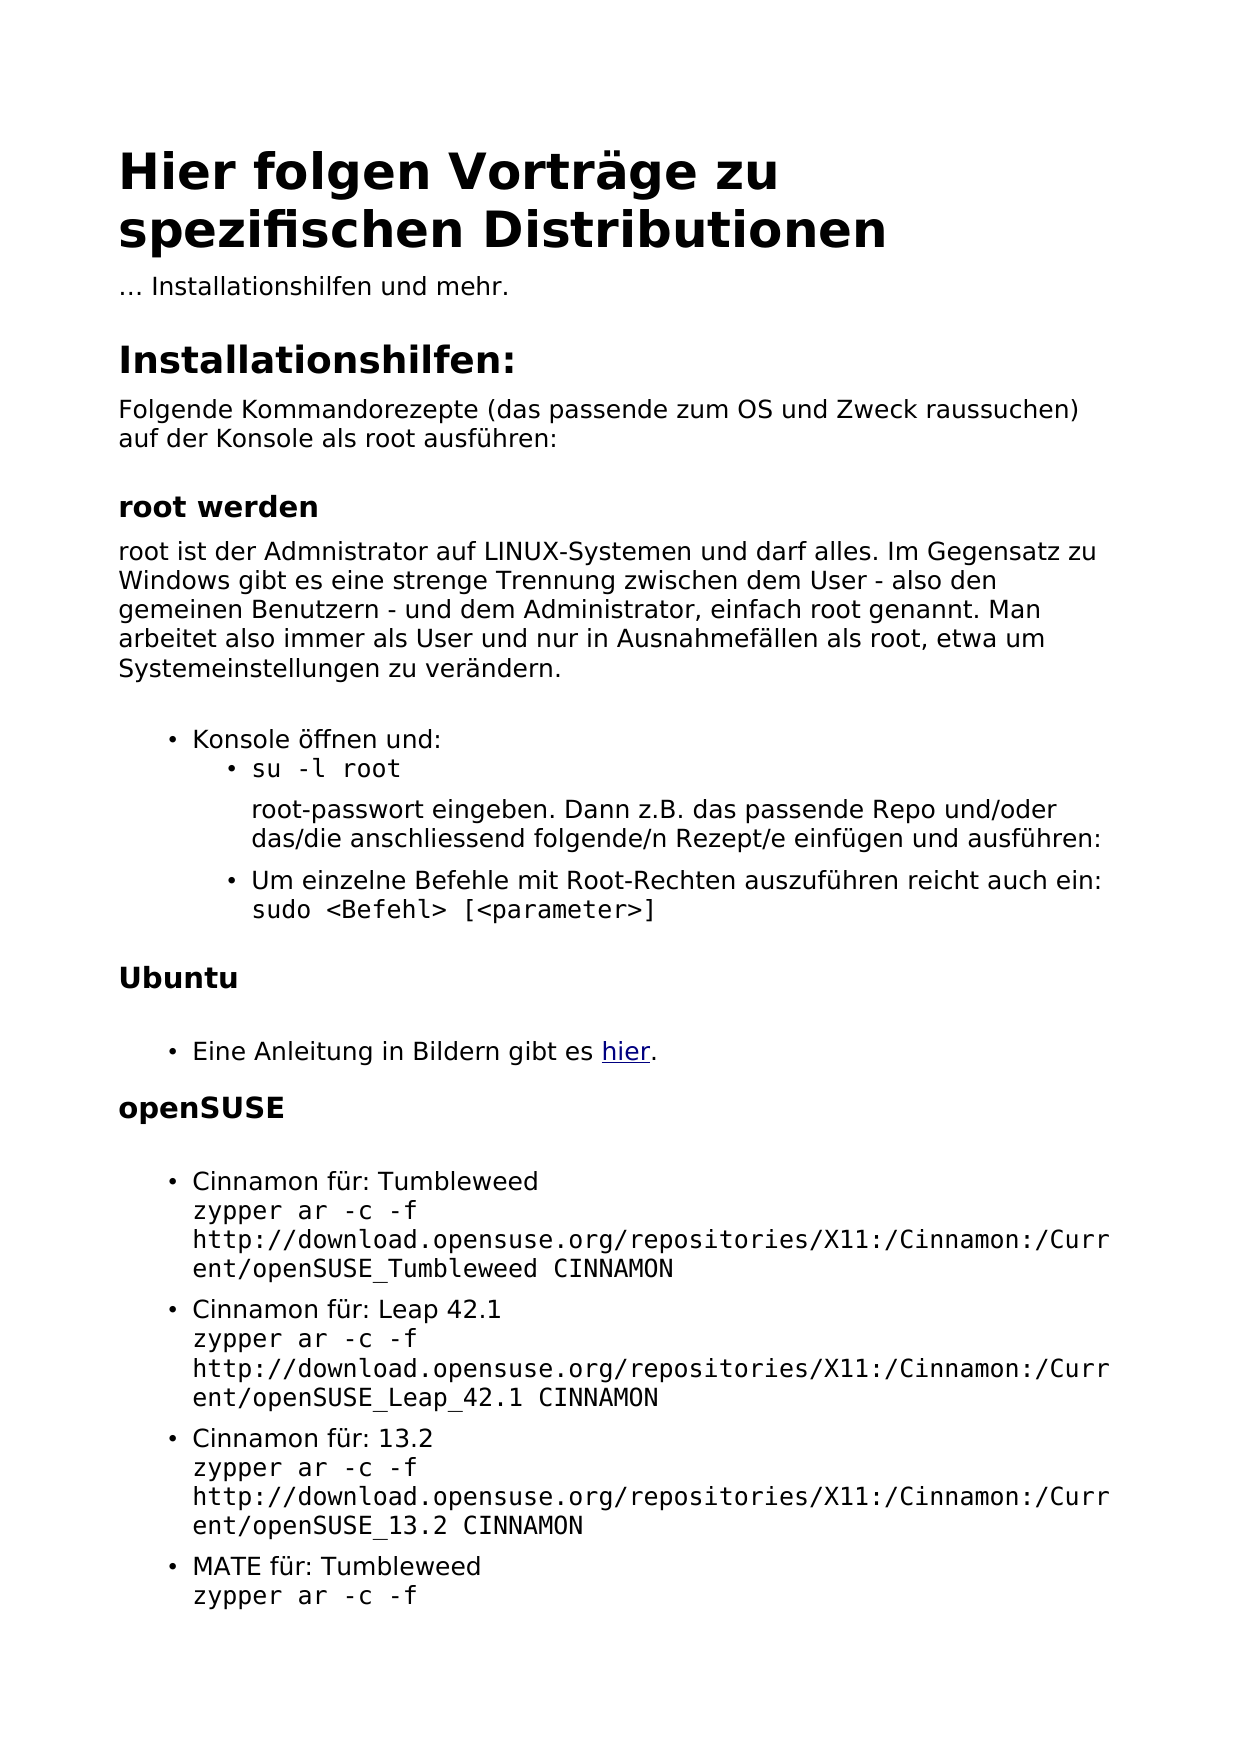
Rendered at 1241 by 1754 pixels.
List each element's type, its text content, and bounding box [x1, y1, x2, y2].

list sudo <Befehl> [<parameter>] [236, 895, 1122, 924]
subtitle Installationshilfen: [118, 339, 1122, 382]
text root ist der Admnistrator auf LINUX-Systemen und darf alles. Im Gegensatz zu Windows gibt es eine strenge Trennung zwischen dem User - also den gemeinen Benutzern - und dem Administrator, einfach root genannt. Man arbeitet also immer als User und nur in Ausnahmefällen als root, etwa um Systemeinstellungen zu verändern. [118, 537, 1122, 683]
list zypper ar -c -f http://download.opensuse.org/repositories/X11:/Cinnamon:/Current/openSUSE_Tumbleweed CINNAMON [177, 1196, 1122, 1284]
subtitle Hier folgen Vorträge zu spezifischen Distributionen [118, 143, 1122, 259]
list MATE für: Tumbleweed [177, 1552, 1122, 1582]
text … Installationshilfen und mehr. [118, 272, 1122, 301]
subtitle root werden [118, 491, 1122, 525]
subtitle Ubuntu [118, 961, 1122, 995]
list Um einzelne Befehle mit Root-Rechten auszuführen reicht auch ein: [236, 866, 1122, 895]
list zypper ar -c -f http://download.opensuse.org/repositories/X11:/Cinnamon:/Current/openSUSE_Leap_42.1 CINNAMON [177, 1325, 1122, 1412]
list Cinnamon für: Leap 42.1 [177, 1296, 1122, 1325]
list Cinnamon für: 13.2 [177, 1424, 1122, 1453]
list Eine Anleitung in Bildern gibt es hier. [177, 1037, 1122, 1066]
list Cinnamon für: Tumbleweed [177, 1167, 1122, 1196]
list Konsole öffnen und: [177, 725, 1122, 754]
list su -l root [236, 754, 1122, 783]
subtitle openSUSE [118, 1091, 1122, 1125]
list zypper ar -c -f [177, 1582, 1122, 1611]
list zypper ar -c -f http://download.opensuse.org/repositories/X11:/Cinnamon:/Current/openSUSE_13.2 CINNAMON [177, 1453, 1122, 1541]
list root-passwort eingeben. Dann z.B. das passende Repo und/oder das/die anschliessend folgende/n Rezept/e einfügen und ausführen: [236, 795, 1122, 853]
text Folgende Kommandorezepte (das passende zum OS und Zweck raussuchen) auf der Konsole als root ausführen: [118, 395, 1122, 453]
